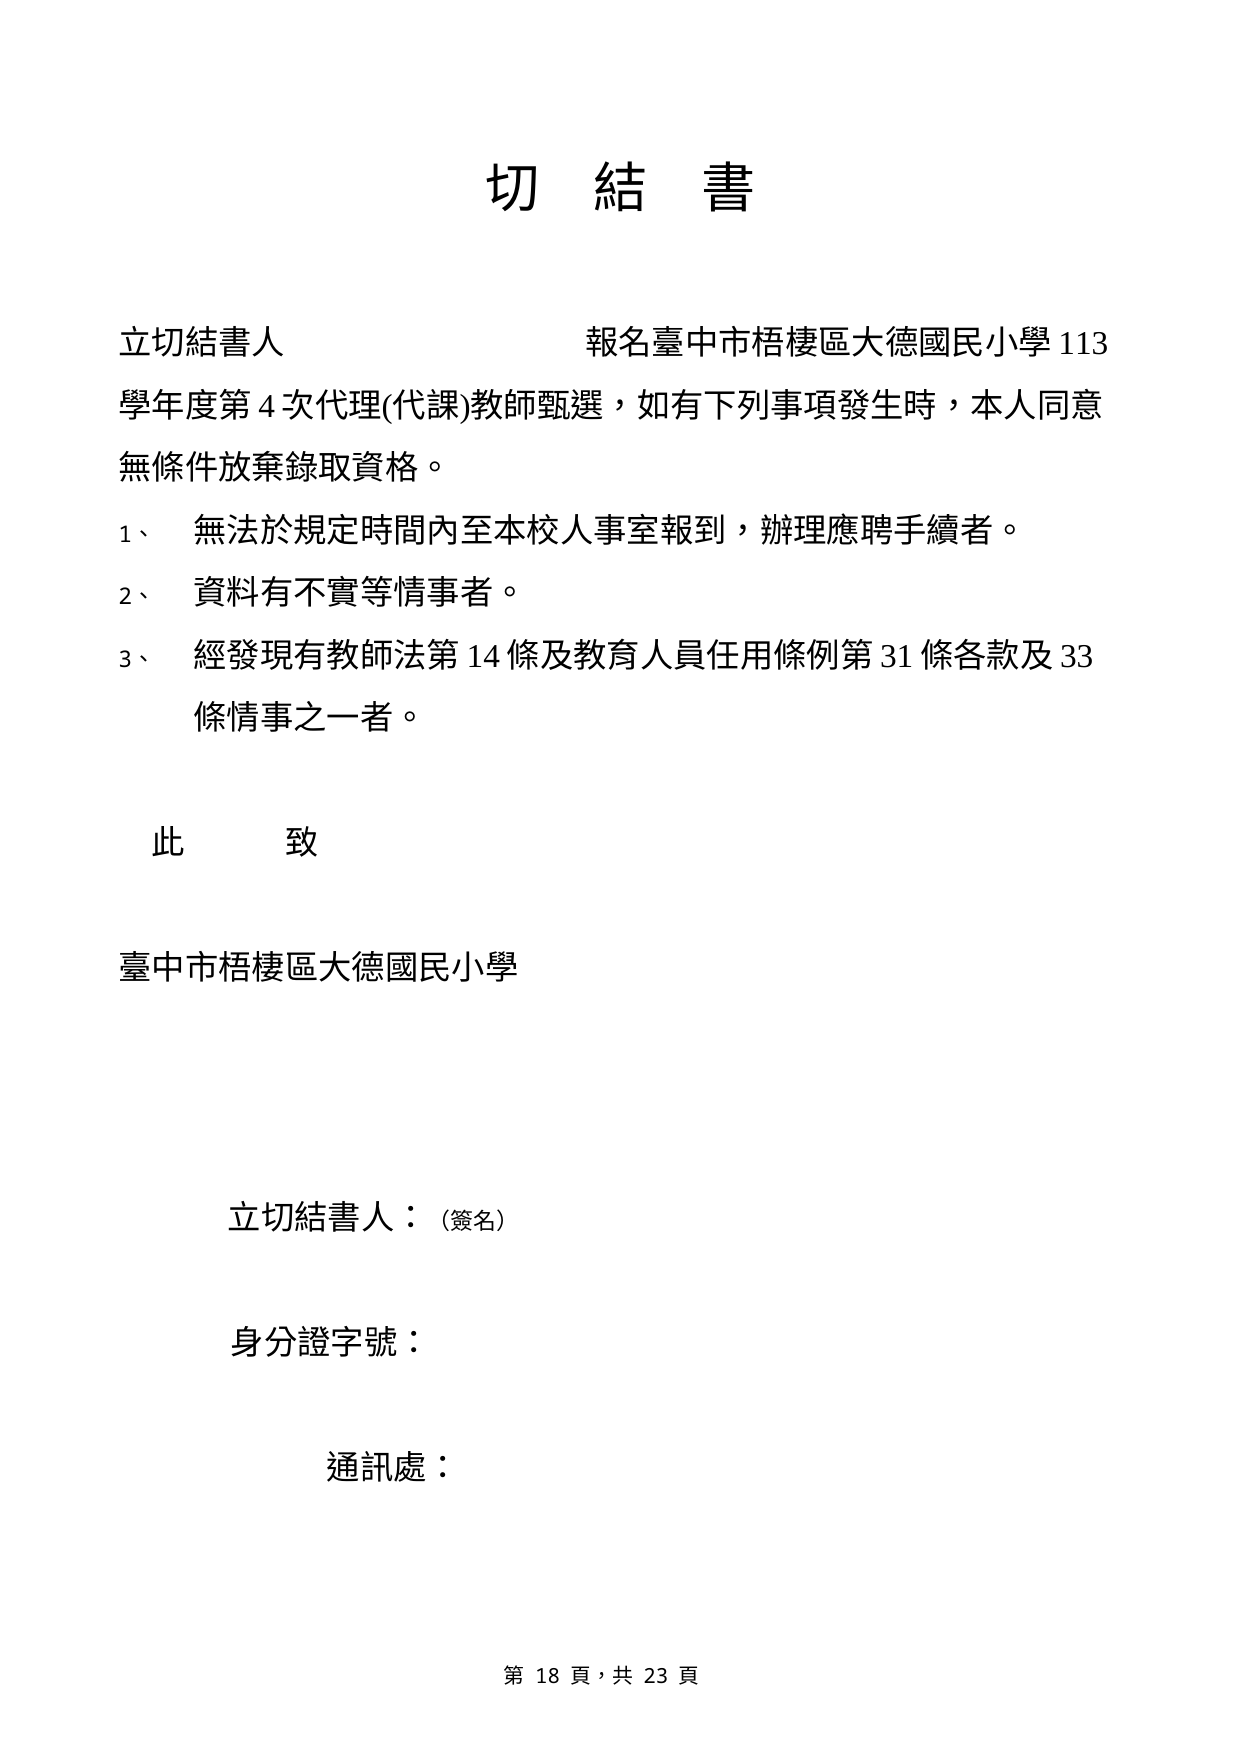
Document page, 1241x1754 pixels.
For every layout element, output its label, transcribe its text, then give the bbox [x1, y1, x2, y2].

list 經發現有教師法第14條及教育人員任用條例第31條各款及33條情事之一者。 [118, 611, 1122, 736]
text 此 致 [118, 798, 1122, 861]
text 切 結 書 [118, 111, 1122, 236]
list 無法於規定時間內至本校人事室報到，辦理應聘手續者。 [118, 486, 1122, 548]
text 臺中市梧棲區大德國民小學 [118, 923, 1122, 986]
text 立切結書人：（簽名） [118, 1173, 1122, 1236]
text 通訊處： [118, 1423, 1122, 1486]
text 身分證字號： [118, 1298, 1122, 1361]
list 資料有不實等情事者。 [118, 548, 1122, 611]
text 立切結書人 報名臺中市梧棲區大德國民小學113學年度第4次代理(代課)教師甄選，如有下列事項發生時，本人同意無條件放棄錄取資格。 [118, 298, 1122, 486]
